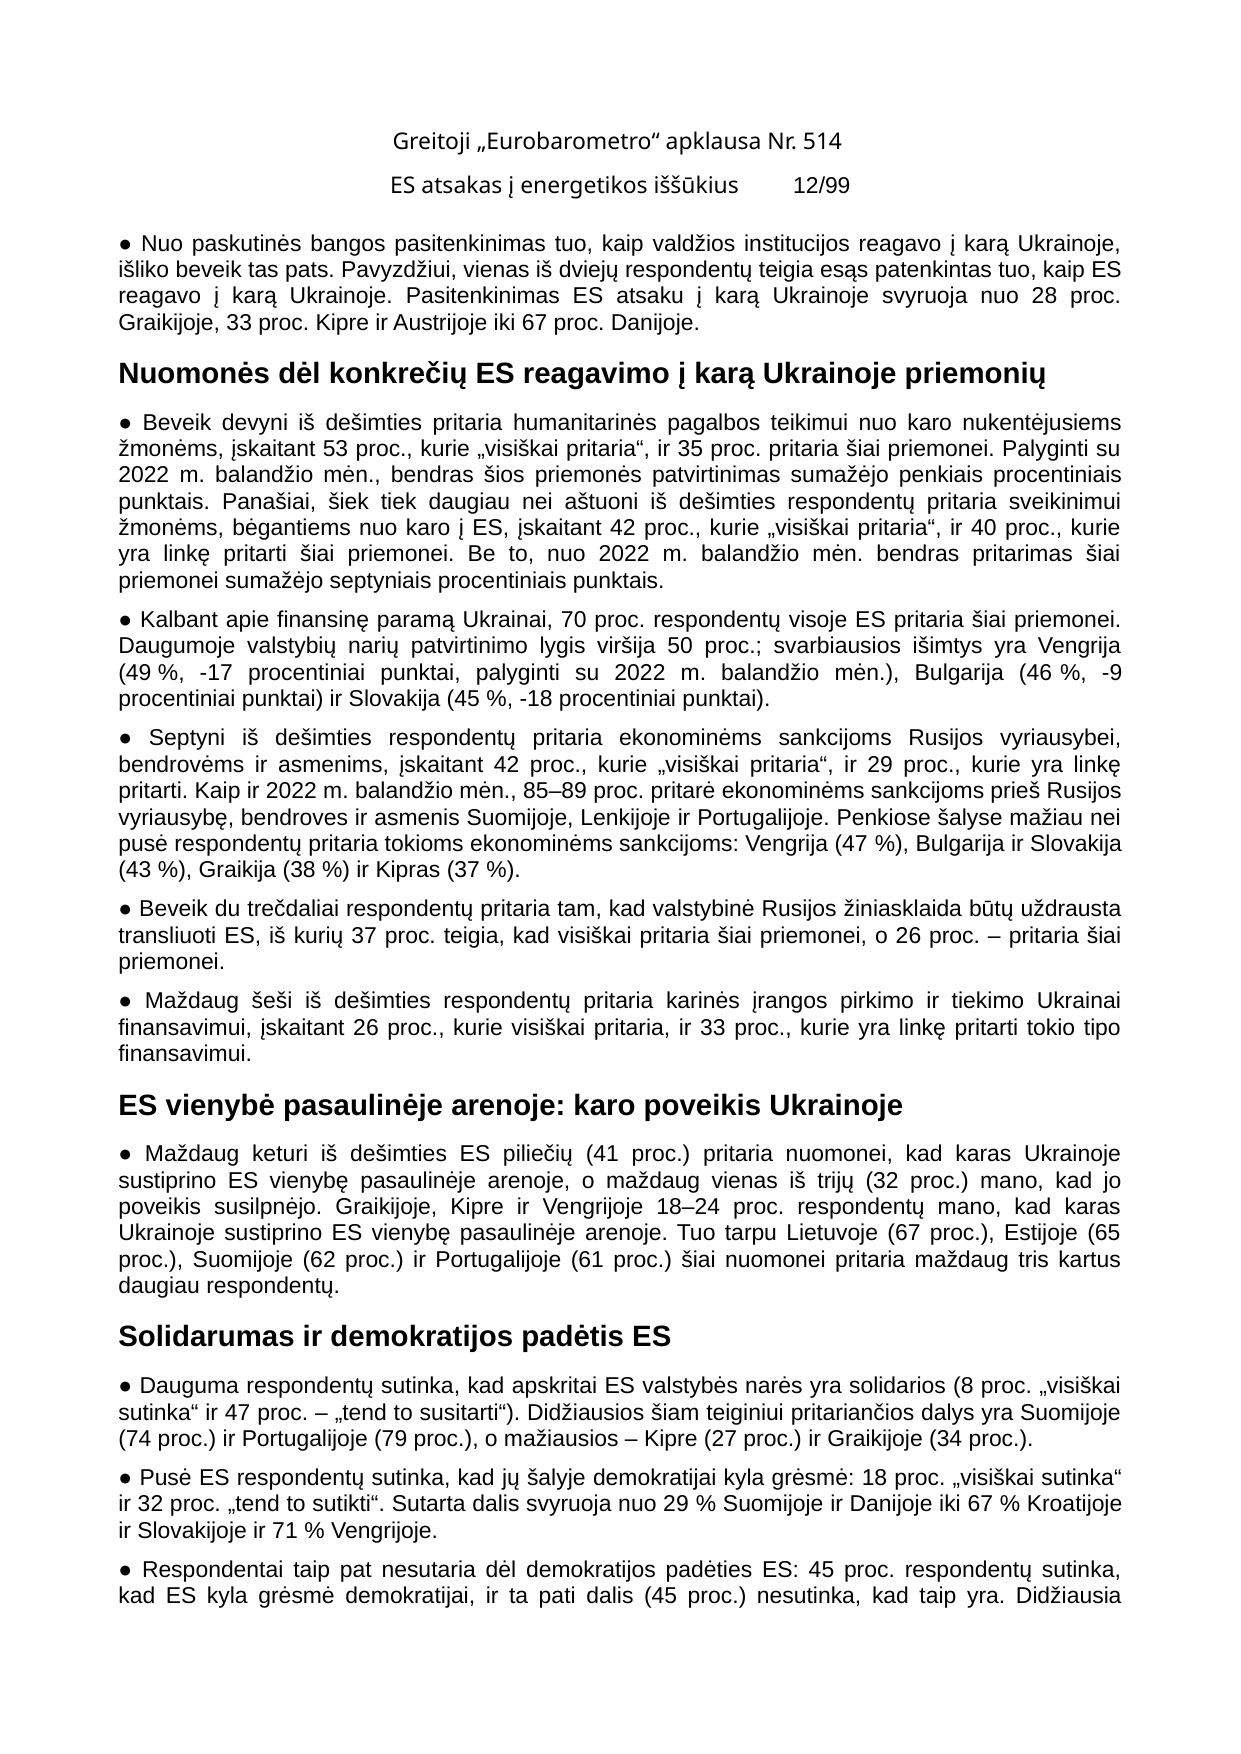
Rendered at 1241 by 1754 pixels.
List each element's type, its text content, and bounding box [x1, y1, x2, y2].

text ● Pusė ES respondentų sutinka, kad jų šalyje demokratijai kyla grėsmė: 18 proc. „visiškai sutinka“ ir 32 proc. „tend to sutikti“. Sutarta dalis svyruoja nuo 29 % Suomijoje ir Danijoje iki 67 % Kroatijoje ir Slovakijoje ir 71 % Vengrijoje. [118, 1464, 1122, 1543]
text ● Beveik du trečdaliai respondentų pritaria tam, kad valstybinė Rusijos žiniasklaida būtų uždrausta transliuoti ES, iš kurių 37 proc. teigia, kad visiškai pritaria šiai priemonei, o 26 proc. – pritaria šiai priemonei. [118, 895, 1122, 974]
text ● Respondentai taip pat nesutaria dėl demokratijos padėties ES: 45 proc. respondentų sutinka, kad ES kyla grėsmė demokratijai, ir ta pati dalis (45 proc.) nesutinka, kad taip yra. Didžiausia [118, 1556, 1122, 1609]
text ● Kalbant apie finansinę paramą Ukrainai, 70 proc. respondentų visoje ES pritaria šiai priemonei. Daugumoje valstybių narių patvirtinimo lygis viršija 50 proc.; svarbiausios išimtys yra Vengrija (49 %, -17 procentiniai punktai, palyginti su 2022 m. balandžio mėn.), Bulgarija (46 %, -9 procentiniai punktai) ir Slovakija (45 %, -18 procentiniai punktai). [118, 606, 1122, 711]
text ● Dauguma respondentų sutinka, kad apskritai ES valstybės narės yra solidarios (8 proc. „visiškai sutinka“ ir 47 proc. – „tend to susitarti“). Didžiausios šiam teiginiui pritariančios dalys yra Suomijoje (74 proc.) ir Portugalijoje (79 proc.), o mažiausios – Kipre (27 proc.) ir Graikijoje (34 proc.). [118, 1372, 1122, 1451]
text ● Maždaug šeši iš dešimties respondentų pritaria karinės įrangos pirkimo ir tiekimo Ukrainai finansavimui, įskaitant 26 proc., kurie visiškai pritaria, ir 33 proc., kurie yra linkę pritarti tokio tipo finansavimui. [118, 987, 1122, 1066]
subtitle Solidarumas ir demokratijos padėtis ES [118, 1319, 1122, 1353]
text ● Maždaug keturi iš dešimties ES piliečių (41 proc.) pritaria nuomonei, kad karas Ukrainoje sustiprino ES vienybę pasaulinėje arenoje, o maždaug vienas iš trijų (32 proc.) mano, kad jo poveikis susilpnėjo. Graikijoje, Kipre ir Vengrijoje 18–24 proc. respondentų mano, kad karas Ukrainoje sustiprino ES vienybę pasaulinėje arenoje. Tuo tarpu Lietuvoje (67 proc.), Estijoje (65 proc.), Suomijoje (62 proc.) ir Portugalijoje (61 proc.) šiai nuomonei pritaria maždaug tris kartus daugiau respondentų. [118, 1140, 1122, 1298]
text ● Beveik devyni iš dešimties pritaria humanitarinės pagalbos teikimui nuo karo nukentėjusiems žmonėms, įskaitant 53 proc., kurie „visiškai pritaria“, ir 35 proc. pritaria šiai priemonei. Palyginti su 2022 m. balandžio mėn., bendras šios priemonės patvirtinimas sumažėjo penkiais procentiniais punktais. Panašiai, šiek tiek daugiau nei aštuoni iš dešimties respondentų pritaria sveikinimui žmonėms, bėgantiems nuo karo į ES, įskaitant 42 proc., kurie „visiškai pritaria“, ir 40 proc., kurie yra linkę pritarti šiai priemonei. Be to, nuo 2022 m. balandžio mėn. bendras pritarimas šiai priemonei sumažėjo septyniais procentiniais punktais. [118, 409, 1122, 593]
subtitle ES vienybė pasaulinėje arenoje: karo poveikis Ukrainoje [118, 1087, 1122, 1121]
subtitle Nuomonės dėl konkrečių ES reagavimo į karą Ukrainoje priemonių [118, 356, 1122, 390]
text ● Nuo paskutinės bangos pasitenkinimas tuo, kaip valdžios institucijos reagavo į karą Ukrainoje, išliko beveik tas pats. Pavyzdžiui, vienas iš dviejų respondentų teigia esąs patenkintas tuo, kaip ES reagavo į karą Ukrainoje. Pasitenkinimas ES atsaku į karą Ukrainoje svyruoja nuo 28 proc. Graikijoje, 33 proc. Kipre ir Austrijoje iki 67 proc. Danijoje. [118, 229, 1122, 335]
text ● Septyni iš dešimties respondentų pritaria ekonominėms sankcijoms Rusijos vyriausybei, bendrovėms ir asmenims, įskaitant 42 proc., kurie „visiškai pritaria“, ir 29 proc., kurie yra linkę pritarti. Kaip ir 2022 m. balandžio mėn., 85–89 proc. pritarė ekonominėms sankcijoms prieš Rusijos vyriausybę, bendroves ir asmenis Suomijoje, Lenkijoje ir Portugalijoje. Penkiose šalyse mažiau nei pusė respondentų pritaria tokioms ekonominėms sankcijoms: Vengrija (47 %), Bulgarija ir Slovakija (43 %), Graikija (38 %) ir Kipras (37 %). [118, 724, 1122, 882]
